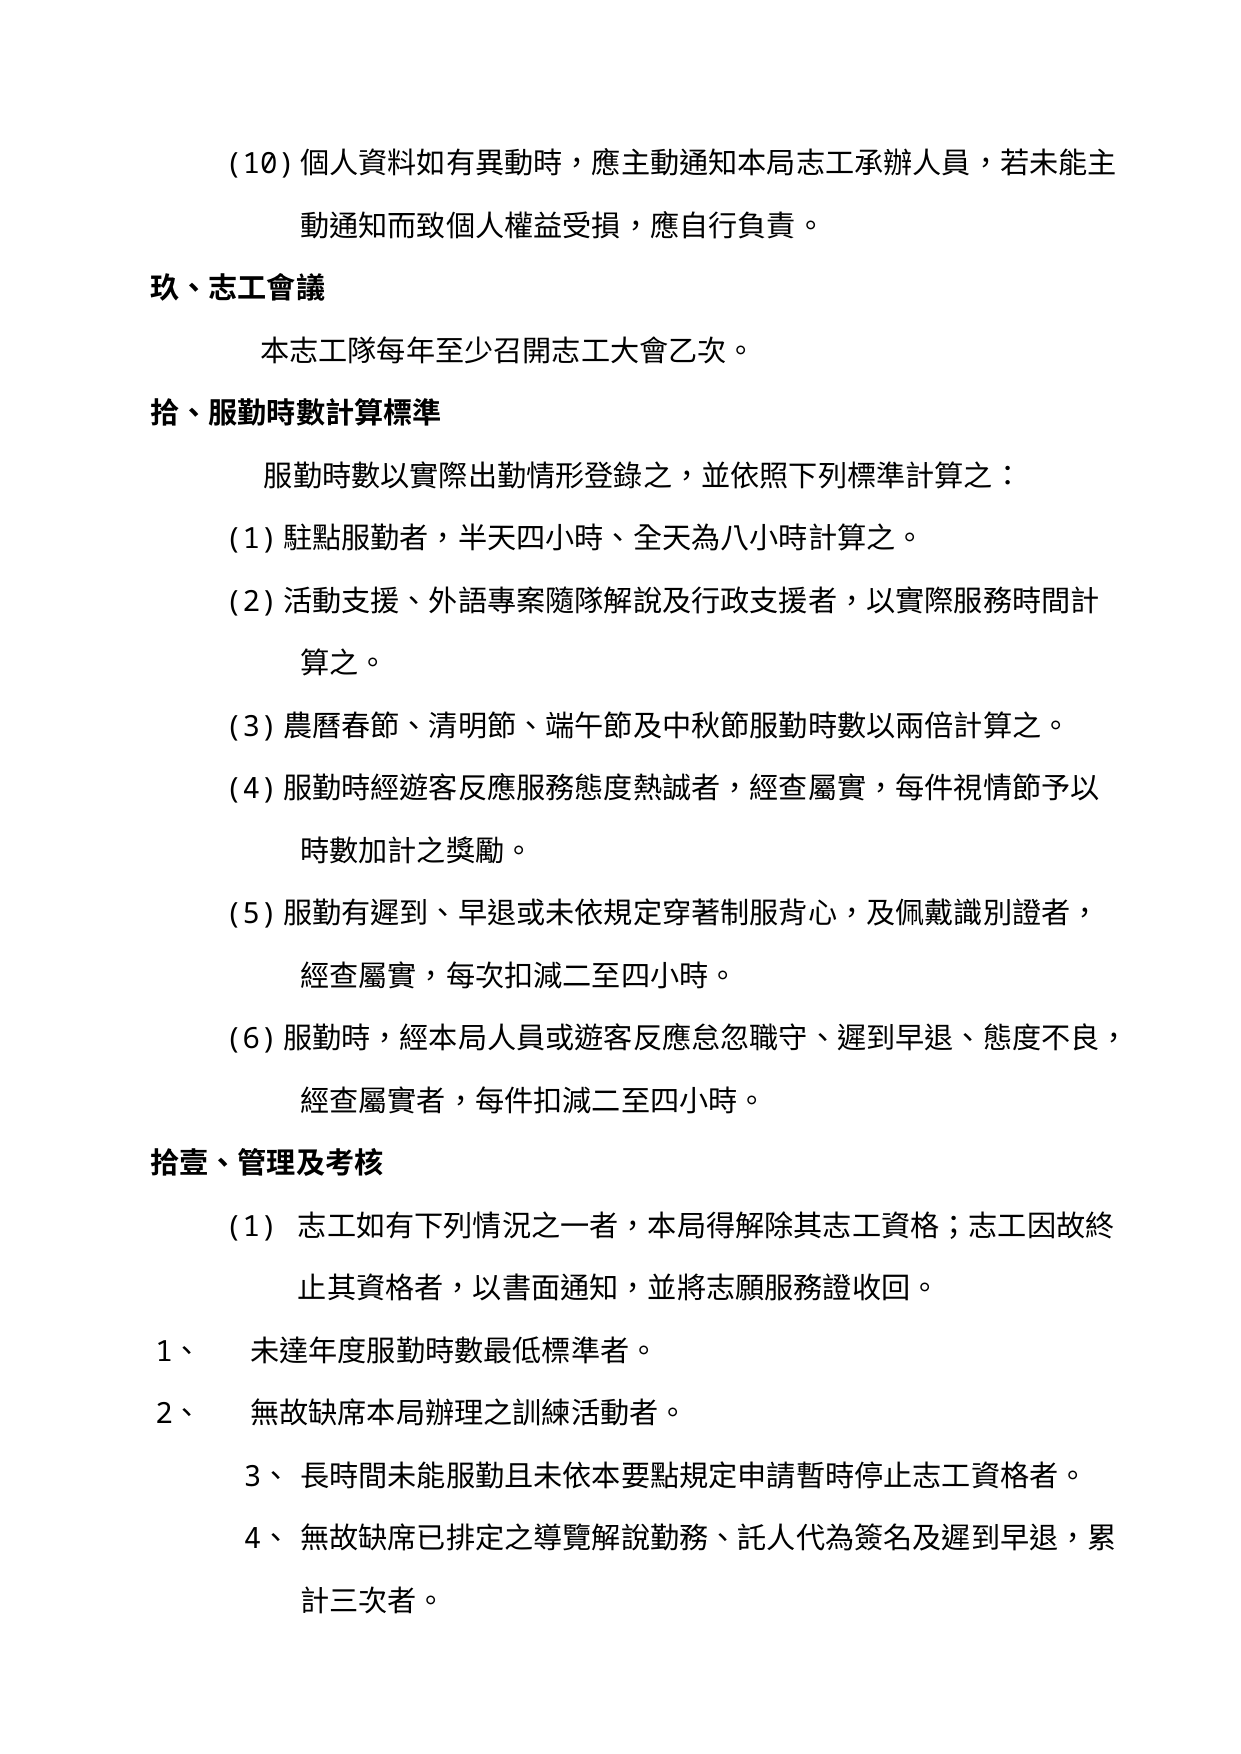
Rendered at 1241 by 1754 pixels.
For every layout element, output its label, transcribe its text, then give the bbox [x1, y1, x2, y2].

list 未達年度服勤時數最低標準者。 [150, 1307, 1125, 1369]
list 志工如有下列情況之一者，本局得解除其志工資格；志工因故終止其資格者，以書面通知，並將志願服務證收回。 [225, 1182, 1125, 1307]
text 拾、服勤時數計算標準 [150, 369, 1125, 432]
list 個人資料如有異動時，應主動通知本局志工承辦人員，若未能主動通知而致個人權益受損，應自行負責。 [225, 119, 1125, 244]
list 活動支援、外語專案隨隊解說及行政支援者，以實際服務時間計算之。 [225, 557, 1125, 682]
list 長時間未能服勤且未依本要點規定申請暫時停止志工資格者。 [244, 1432, 1125, 1494]
text 玖、志工會議 [150, 244, 1125, 307]
text 本志工隊每年至少召開志工大會乙次。 [225, 307, 1125, 369]
list 無故缺席本局辦理之訓練活動者。 [150, 1369, 1125, 1432]
list 服勤有遲到、早退或未依規定穿著制服背心，及佩戴識別證者，經查屬實，每次扣減二至四小時。 [225, 869, 1125, 994]
text 拾壹、管理及考核 [150, 1119, 1125, 1182]
list 農曆春節、清明節、端午節及中秋節服勤時數以兩倍計算之。 [225, 682, 1125, 744]
list 無故缺席已排定之導覽解說勤務、託人代為簽名及遲到早退，累計三次者。 [244, 1494, 1125, 1619]
list 駐點服勤者，半天四小時、全天為八小時計算之。 [225, 494, 1125, 557]
list 服勤時經遊客反應服務態度熱誠者，經查屬實，每件視情節予以時數加計之獎勵。 [225, 744, 1125, 869]
text 服勤時數以實際出勤情形登錄之，並依照下列標準計算之： [246, 432, 1125, 494]
list 服勤時，經本局人員或遊客反應怠忽職守、遲到早退、態度不良，經查屬實者，每件扣減二至四小時。 [225, 994, 1125, 1119]
